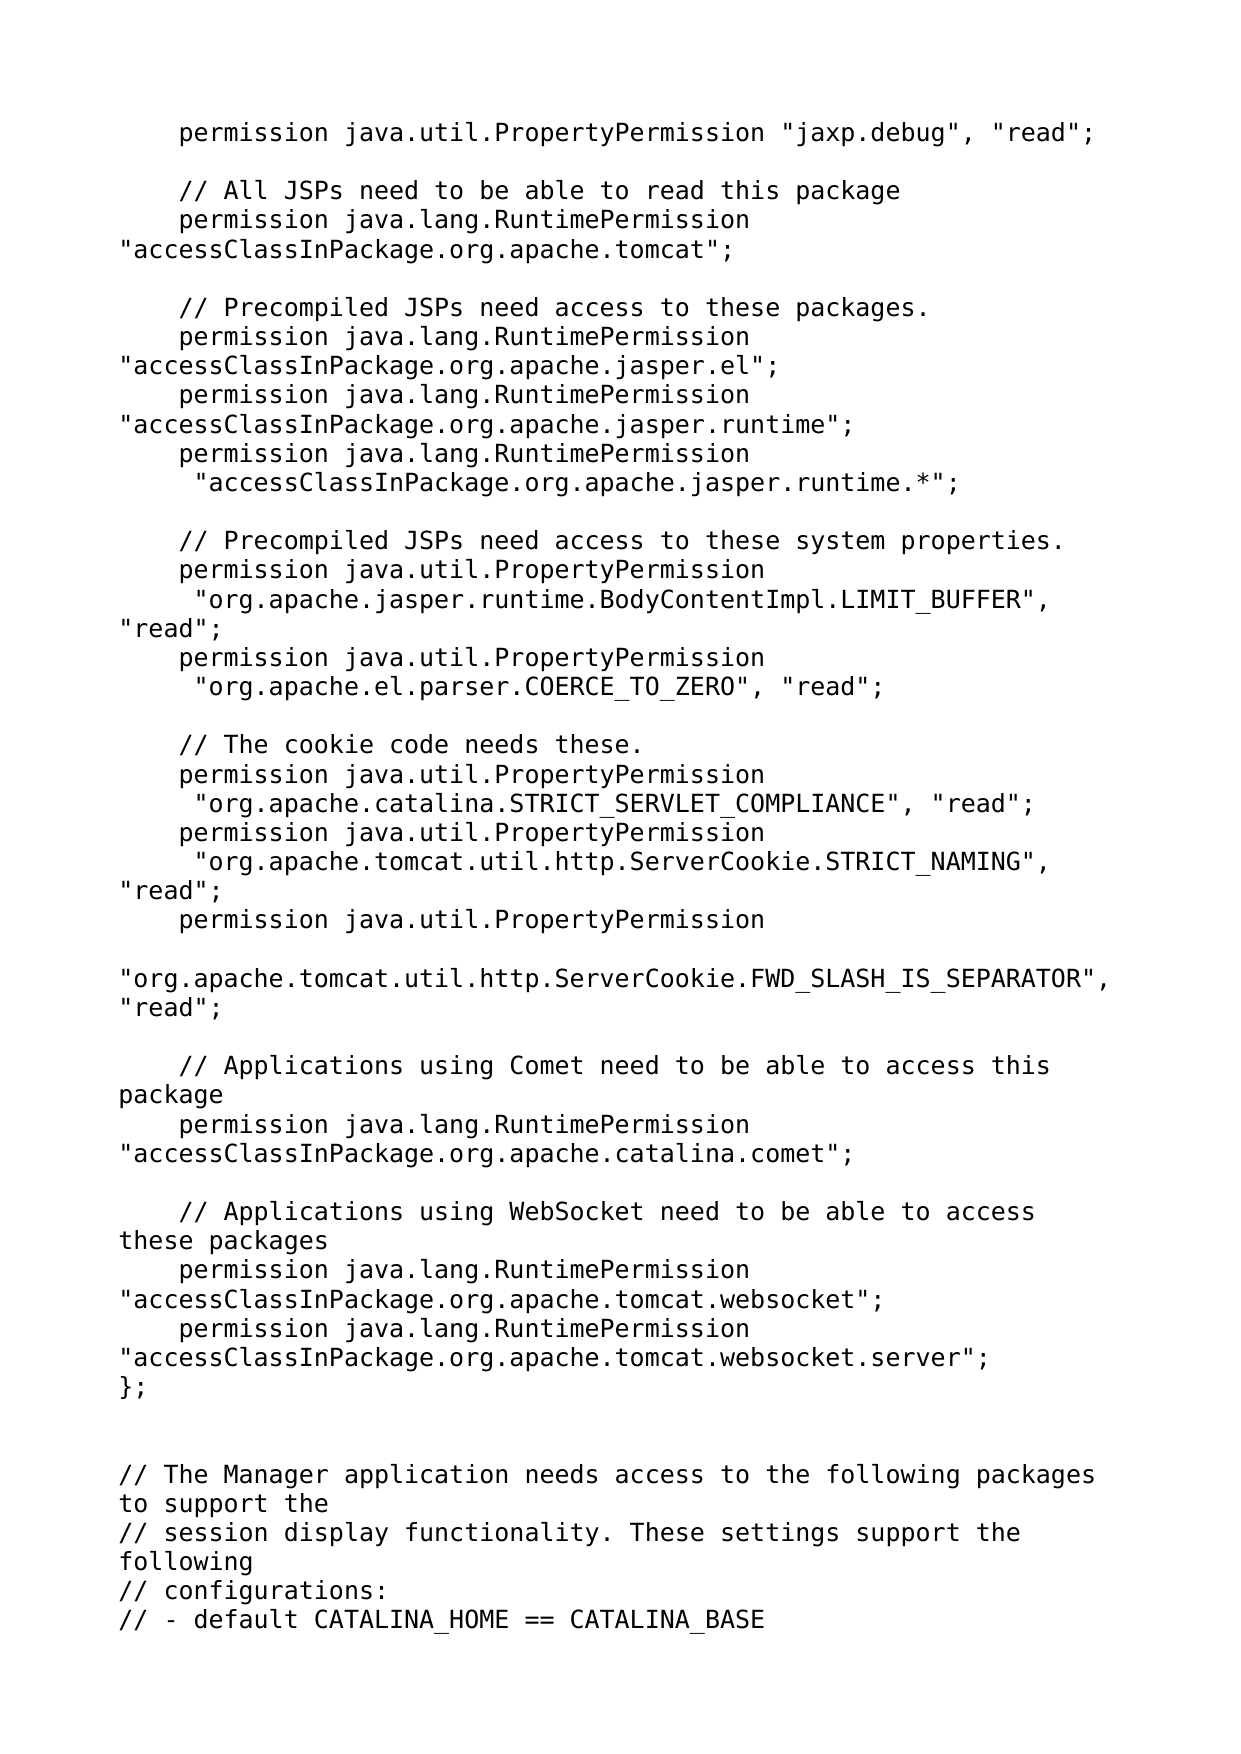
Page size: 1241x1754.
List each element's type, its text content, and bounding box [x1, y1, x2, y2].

text permission java.util.PropertyPermission "jaxp.debug", "read"; // All JSPs need to be able to read this package permission java.lang.RuntimePermission "accessClassInPackage.org.apache.tomcat"; // Precompiled JSPs need access to these packages. permission java.lang.RuntimePermission "accessClassInPackage.org.apache.jasper.el"; permission java.lang.RuntimePermission "accessClassInPackage.org.apache.jasper.runtime"; permission java.lang.RuntimePermission "accessClassInPackage.org.apache.jasper.runtime.*"; // Precompiled JSPs need access to these system properties. permission java.util.PropertyPermission "org.apache.jasper.runtime.BodyContentImpl.LIMIT_BUFFER", "read"; permission java.util.PropertyPermission "org.apache.el.parser.COERCE_TO_ZERO", "read"; // The cookie code needs these. permission java.util.PropertyPermission "org.apache.catalina.STRICT_SERVLET_COMPLIANCE", "read"; permission java.util.PropertyPermission "org.apache.tomcat.util.http.ServerCookie.STRICT_NAMING", "read"; permission java.util.PropertyPermission "org.apache.tomcat.util.http.ServerCookie.FWD_SLASH_IS_SEPARATOR", "read"; // Applications using Comet need to be able to access this package permission java.lang.RuntimePermission "accessClassInPackage.org.apache.catalina.comet"; // Applications using WebSocket need to be able to access these packages permission java.lang.RuntimePermission "accessClassInPackage.org.apache.tomcat.websocket"; permission java.lang.RuntimePermission "accessClassInPackage.org.apache.tomcat.websocket.server"; }; // The Manager application needs access to the following packages to support the // session display functionality. These settings support the following // configurations: // - default CATALINA_HOME == CATALINA_BASE [118, 118, 1122, 1635]
